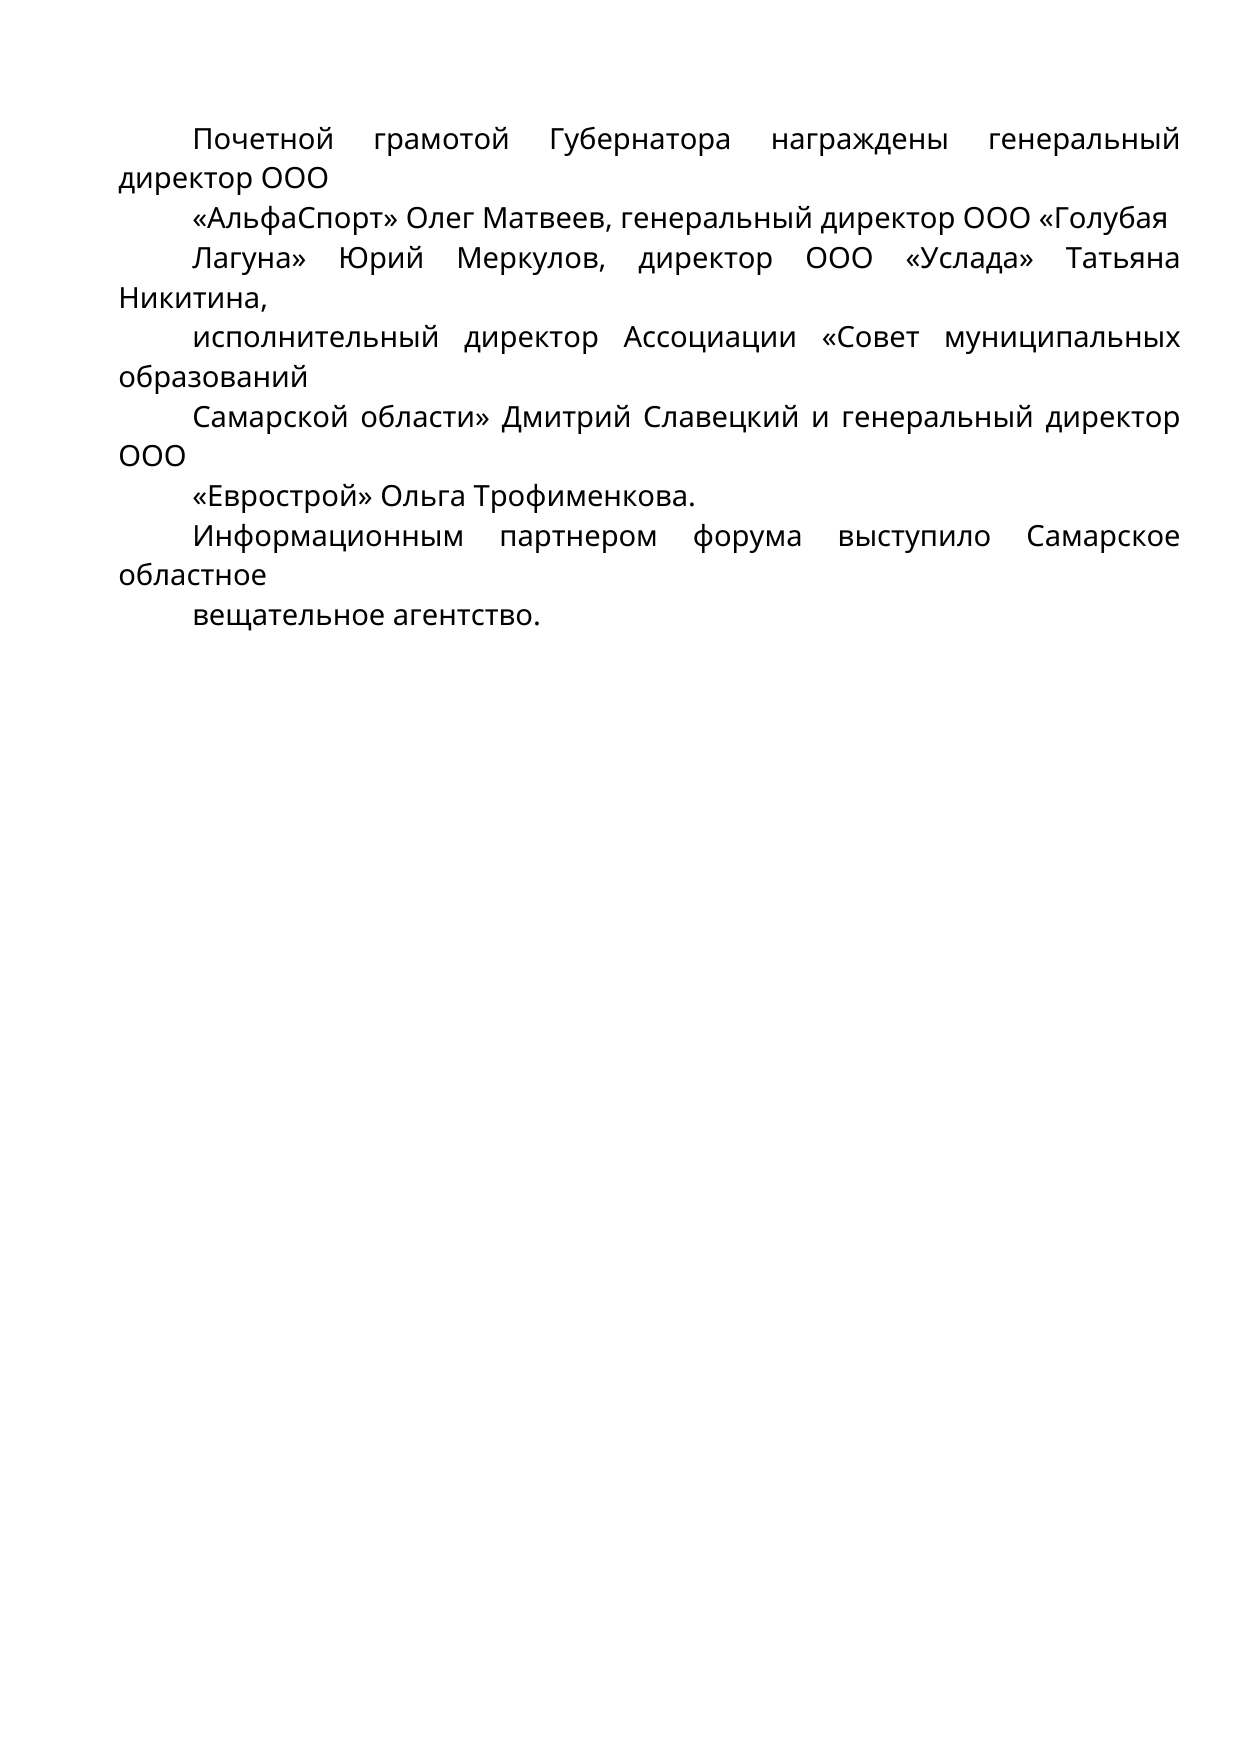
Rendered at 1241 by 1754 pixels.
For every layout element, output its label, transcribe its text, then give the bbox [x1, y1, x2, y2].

text Почетной грамотой Губернатора награждены генеральный директор ООО [118, 118, 1181, 197]
text Информационным партнером форума выступило Самарское областное [118, 515, 1181, 594]
text исполнительный директор Ассоциации «Совет муниципальных образований [118, 317, 1181, 396]
text Самарской области» Дмитрий Славецкий и генеральный директор ООО [118, 396, 1181, 475]
text «АльфаСпорт» Олег Матвеев, генеральный директор ООО «Голубая [118, 197, 1181, 237]
text «Еврострой» Ольга Трофименкова. [118, 475, 1181, 515]
text Лагуна» Юрий Меркулов, директор ООО «Услада» Татьяна Никитина, [118, 237, 1181, 317]
text вещательное агентство. [118, 594, 1181, 634]
